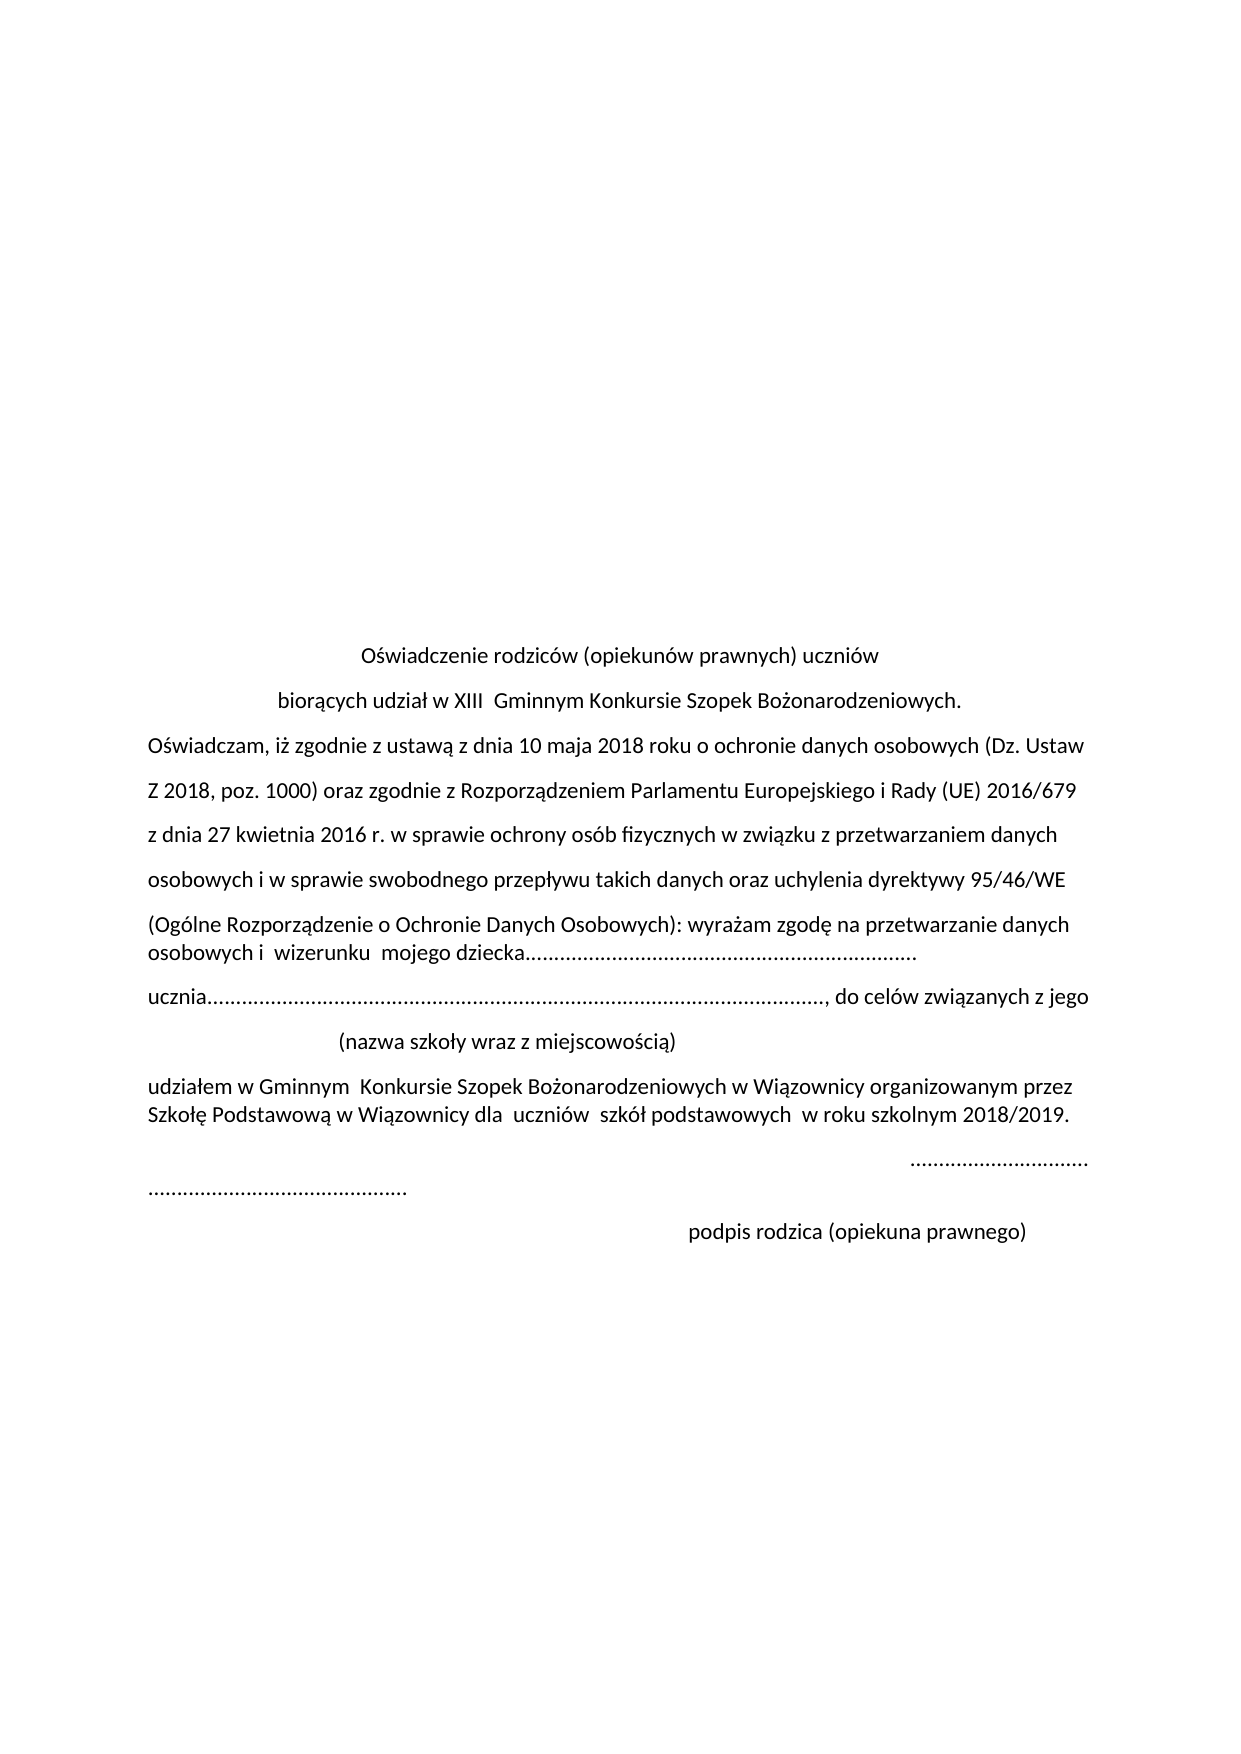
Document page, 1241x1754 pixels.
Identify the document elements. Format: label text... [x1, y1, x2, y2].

text biorących udział w XIII Gminnym Konkursie Szopek Bożonarodzeniowych. [148, 686, 1093, 714]
text z dnia 27 kwietnia 2016 r. w sprawie ochrony osób fizycznych w związku z przetwarzaniem danych [148, 820, 1093, 848]
text podpis rodzica (opiekuna prawnego) [148, 1217, 1093, 1245]
text (Ogólne Rozporządzenie o Ochronie Danych Osobowych): wyrażam zgodę na przetwarzanie danych osobowych i wizerunku mojego dziecka.................................................................... [148, 910, 1093, 966]
text osobowych i w sprawie swobodnego przepływu takich danych oraz uchylenia dyrektywy 95/46/WE [148, 865, 1093, 893]
text ucznia..........................................................................................................., do celów związanych z jego [148, 982, 1093, 1011]
text (nazwa szkoły wraz z miejscowością) [148, 1027, 1093, 1055]
text Z 2018, poz. 1000) oraz zgodnie z Rozporządzeniem Parlamentu Europejskiego i Rady (UE) 2016/679 [148, 776, 1093, 804]
text udziałem w Gminnym Konkursie Szopek Bożonarodzeniowych w Wiązownicy organizowanym przez Szkołę Podstawową w Wiązownicy dla uczniów szkół podstawowych w roku szkolnym 2018/2019. [148, 1072, 1093, 1128]
text Oświadczam, iż zgodnie z ustawą z dnia 10 maja 2018 roku o ochronie danych osobowych (Dz. Ustaw [148, 731, 1093, 759]
text ............................................................................ [148, 1144, 1093, 1201]
text Oświadczenie rodziców (opiekunów prawnych) uczniów [148, 642, 1093, 670]
